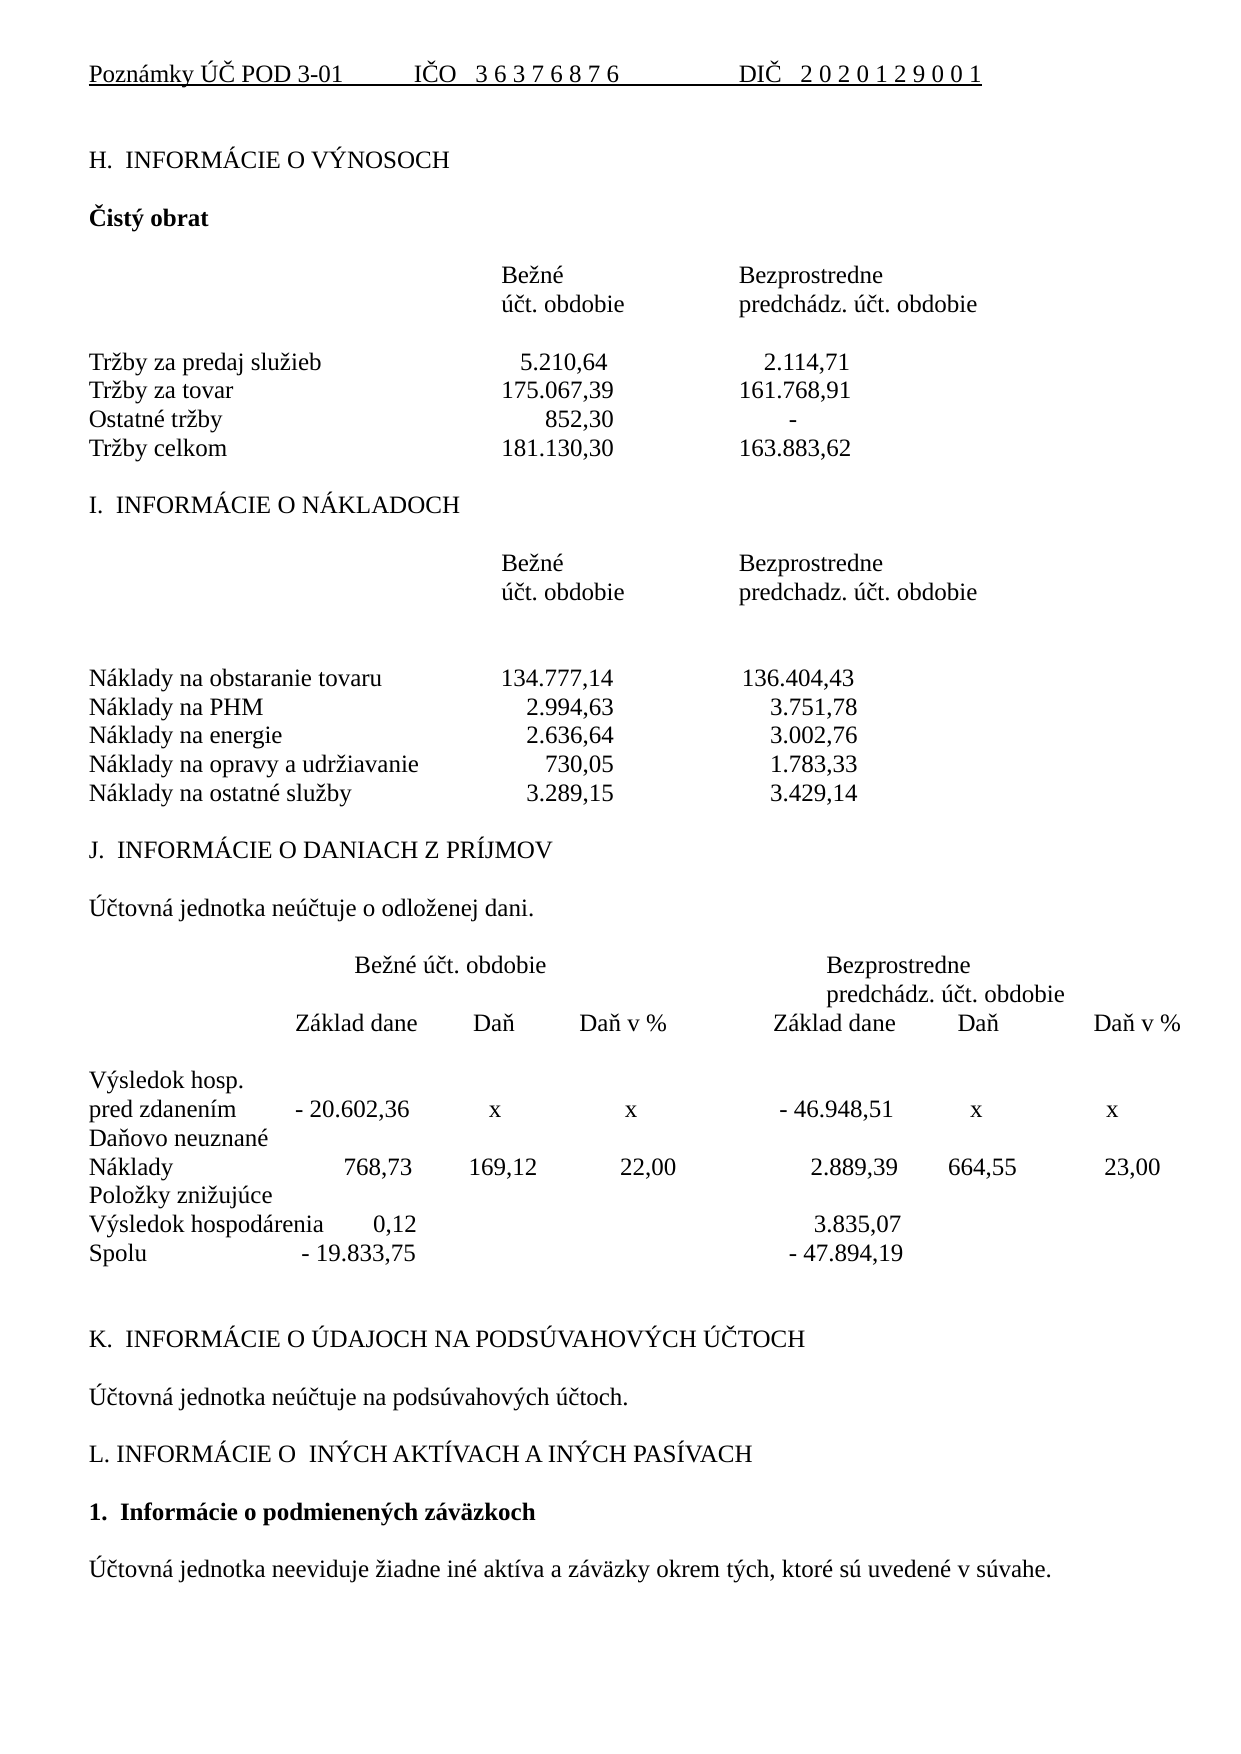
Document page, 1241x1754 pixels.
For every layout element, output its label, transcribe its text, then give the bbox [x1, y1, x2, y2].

text Spolu - 19.833,75 - 47.894,19 [88, 1238, 1181, 1267]
text pred zdanením - 20.602,36 x x - 46.948,51 x x [88, 1094, 1181, 1123]
text Tržby za predaj služieb 5.210,64 2.114,71 [88, 347, 1181, 375]
text Výsledok hospodárenia 0,12 3.835,07 [88, 1209, 1181, 1238]
text 1. Informácie o podmienených záväzkoch [88, 1497, 1181, 1525]
text K. INFORMÁCIE O ÚDAJOCH NA PODSÚVAHOVÝCH ÚČTOCH [88, 1324, 1181, 1353]
text Ostatné tržby 852,30 - [88, 404, 1181, 433]
text Bežné Bezprostredne [88, 260, 1181, 289]
text Náklady na PHM 2.994,63 3.751,78 [88, 692, 1181, 720]
text Náklady na obstaranie tovaru 134.777,14 136.404,43 [88, 663, 1181, 692]
text H. INFORMÁCIE O VÝNOSOCH [88, 145, 1181, 174]
text Daňovo neuznané [88, 1123, 1181, 1152]
text Tržby za tovar 175.067,39 161.768,91 [88, 375, 1181, 404]
text Bežné účt. obdobie Bezprostredne [88, 950, 1181, 979]
text účt. obdobie predchádz. účt. obdobie [88, 289, 1181, 318]
text Čistý obrat [88, 203, 1181, 232]
text Účtovná jednotka neúčtuje o odloženej dani. [88, 893, 1181, 922]
text Tržby celkom 181.130,30 163.883,62 [88, 433, 1181, 462]
text Bežné Bezprostredne [88, 548, 1181, 577]
text Základ dane Daň Daň v % Základ dane Daň Daň v % [88, 1008, 1181, 1037]
text Výsledok hosp. [88, 1065, 1181, 1094]
text Položky znižujúce [88, 1180, 1181, 1209]
text Náklady na opravy a udržiavanie 730,05 1.783,33 [88, 749, 1181, 778]
text I. INFORMÁCIE O NÁKLADOCH [88, 490, 1181, 519]
text predchádz. účt. obdobie [88, 979, 1181, 1008]
text účt. obdobie predchadz. účt. obdobie [88, 577, 1181, 605]
text Náklady na energie 2.636,64 3.002,76 [88, 720, 1181, 749]
text J. INFORMÁCIE O DANIACH Z PRÍJMOV [88, 835, 1181, 864]
text Poznámky ÚČ POD 3-01 IČO 3 6 3 7 6 8 7 6 DIČ 2 0 2 0 1 2 9 0 0 1 [88, 59, 1181, 88]
text Náklady 768,73 169,12 22,00 2.889,39 664,55 23,00 [88, 1152, 1181, 1180]
text Účtovná jednotka neúčtuje na podsúvahových účtoch. [88, 1382, 1181, 1410]
text Náklady na ostatné služby 3.289,15 3.429,14 [88, 778, 1181, 807]
text L. INFORMÁCIE O INÝCH AKTÍVACH A INÝCH PASÍVACH [88, 1439, 1181, 1468]
text Účtovná jednotka neeviduje žiadne iné aktíva a záväzky okrem tých, ktoré sú uvedené v súvahe. [88, 1554, 1181, 1583]
